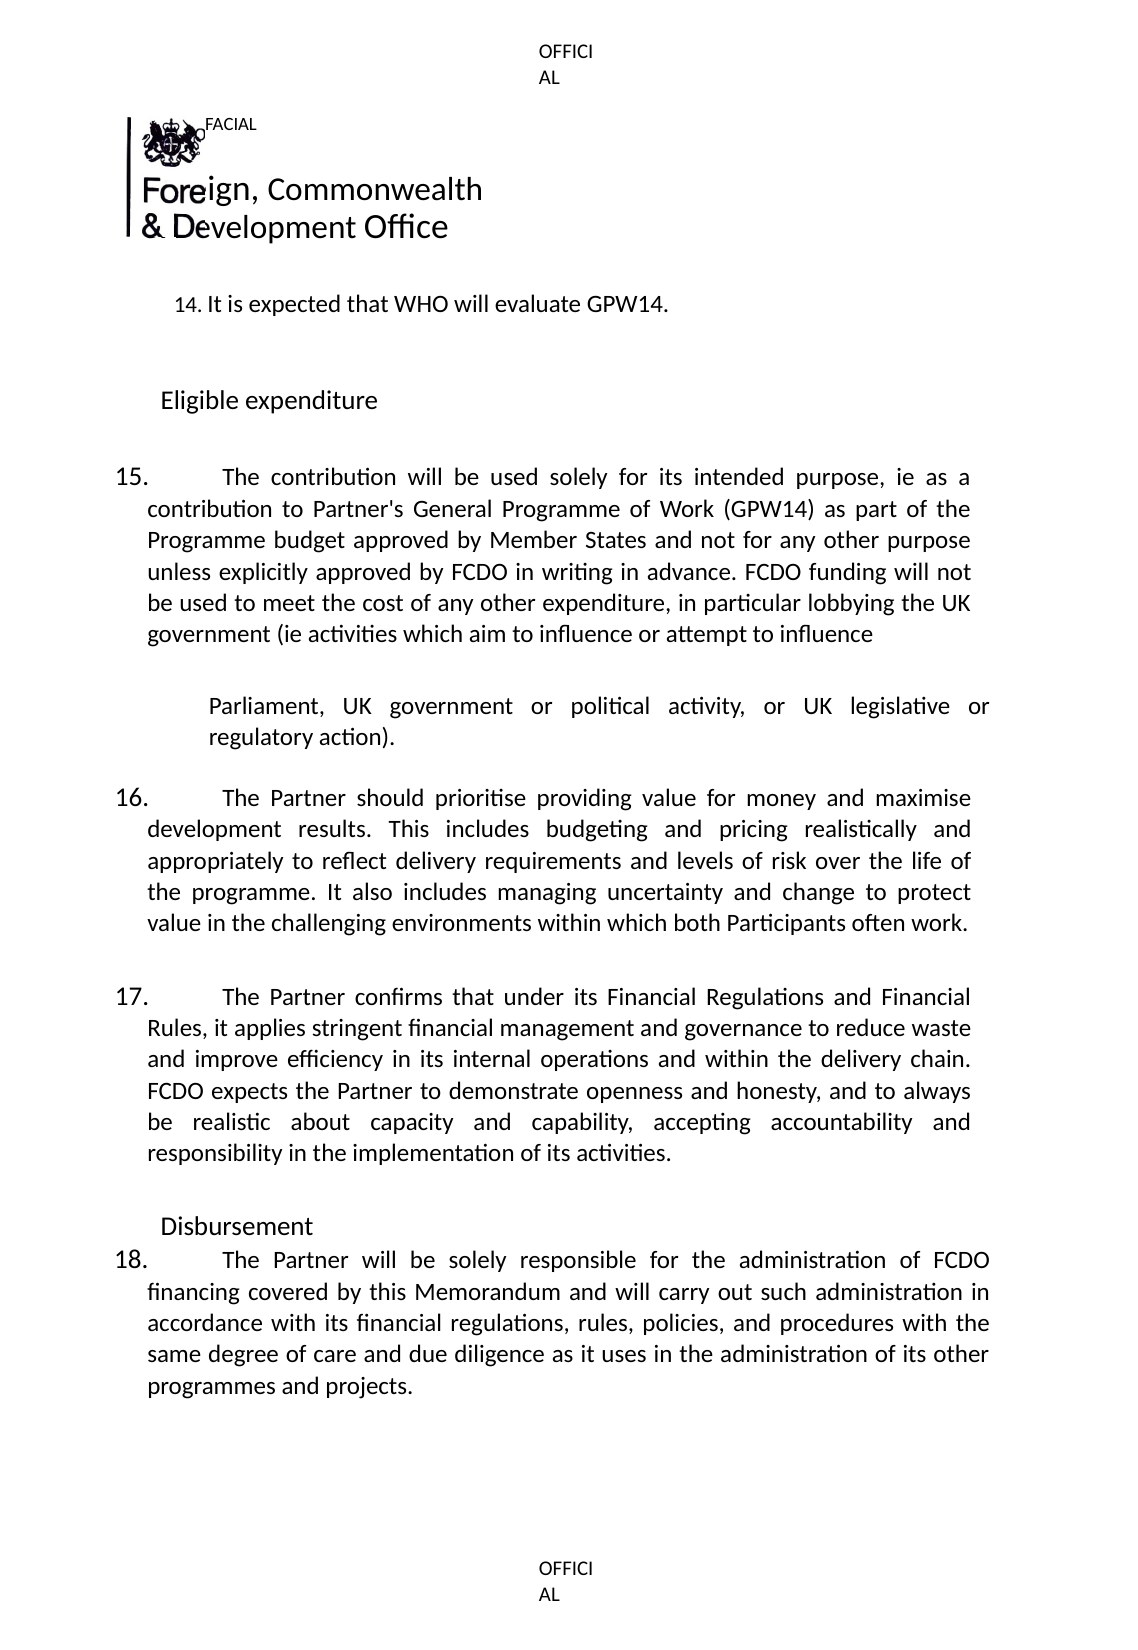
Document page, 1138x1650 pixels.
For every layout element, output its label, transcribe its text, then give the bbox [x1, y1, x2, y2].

list It is expected that WHO will evaluate GPW14. [173, 293, 985, 318]
list The contribution will be used solely for its intended purpose, ie as a contribution to Partner's General Programme of Work (GPW14) as part of the Programme budget approved by Member States and not for any other purpose unless explicitly approved by FCDO in writing in advance. FCDO funding will not be used to meet the cost of any other expenditure, in particular lobbying the UK government (ie activities which aim to influence or attempt to influence [114, 465, 972, 649]
list The Partner will be solely responsible for the administration of FCDO financing covered by this Memorandum and will carry out such administration in accordance with its financial regulations, rules, policies, and procedures with the same degree of care and due diligence as it uses in the administration of its other programmes and projects. [114, 1248, 991, 1400]
list The Partner confirms that under its Financial Regulations and Financial Rules, it applies stringent financial management and governance to reduce waste and improve efficiency in its internal operations and within the delivery chain. FCDO expects the Partner to demonstrate openness and honesty, and to always be realistic about capacity and capability, accepting accountability and responsibility in the implementation of its activities. [114, 984, 972, 1168]
list The Partner should prioritise providing value for money and maximise development results. This includes budgeting and pricing realistically and appropriately to reflect delivery requirements and levels of risk over the life of the programme. It also includes managing uncertainty and change to protect value in the challenging environments within which both Participants often work. [114, 786, 972, 938]
text Parliament, UK government or political activity, or UK legislative or regulatory action). [208, 696, 991, 752]
picture [126, 117, 205, 237]
subtitle Eligible expenditure [160, 389, 997, 416]
subtitle Disbursement [160, 1215, 997, 1242]
